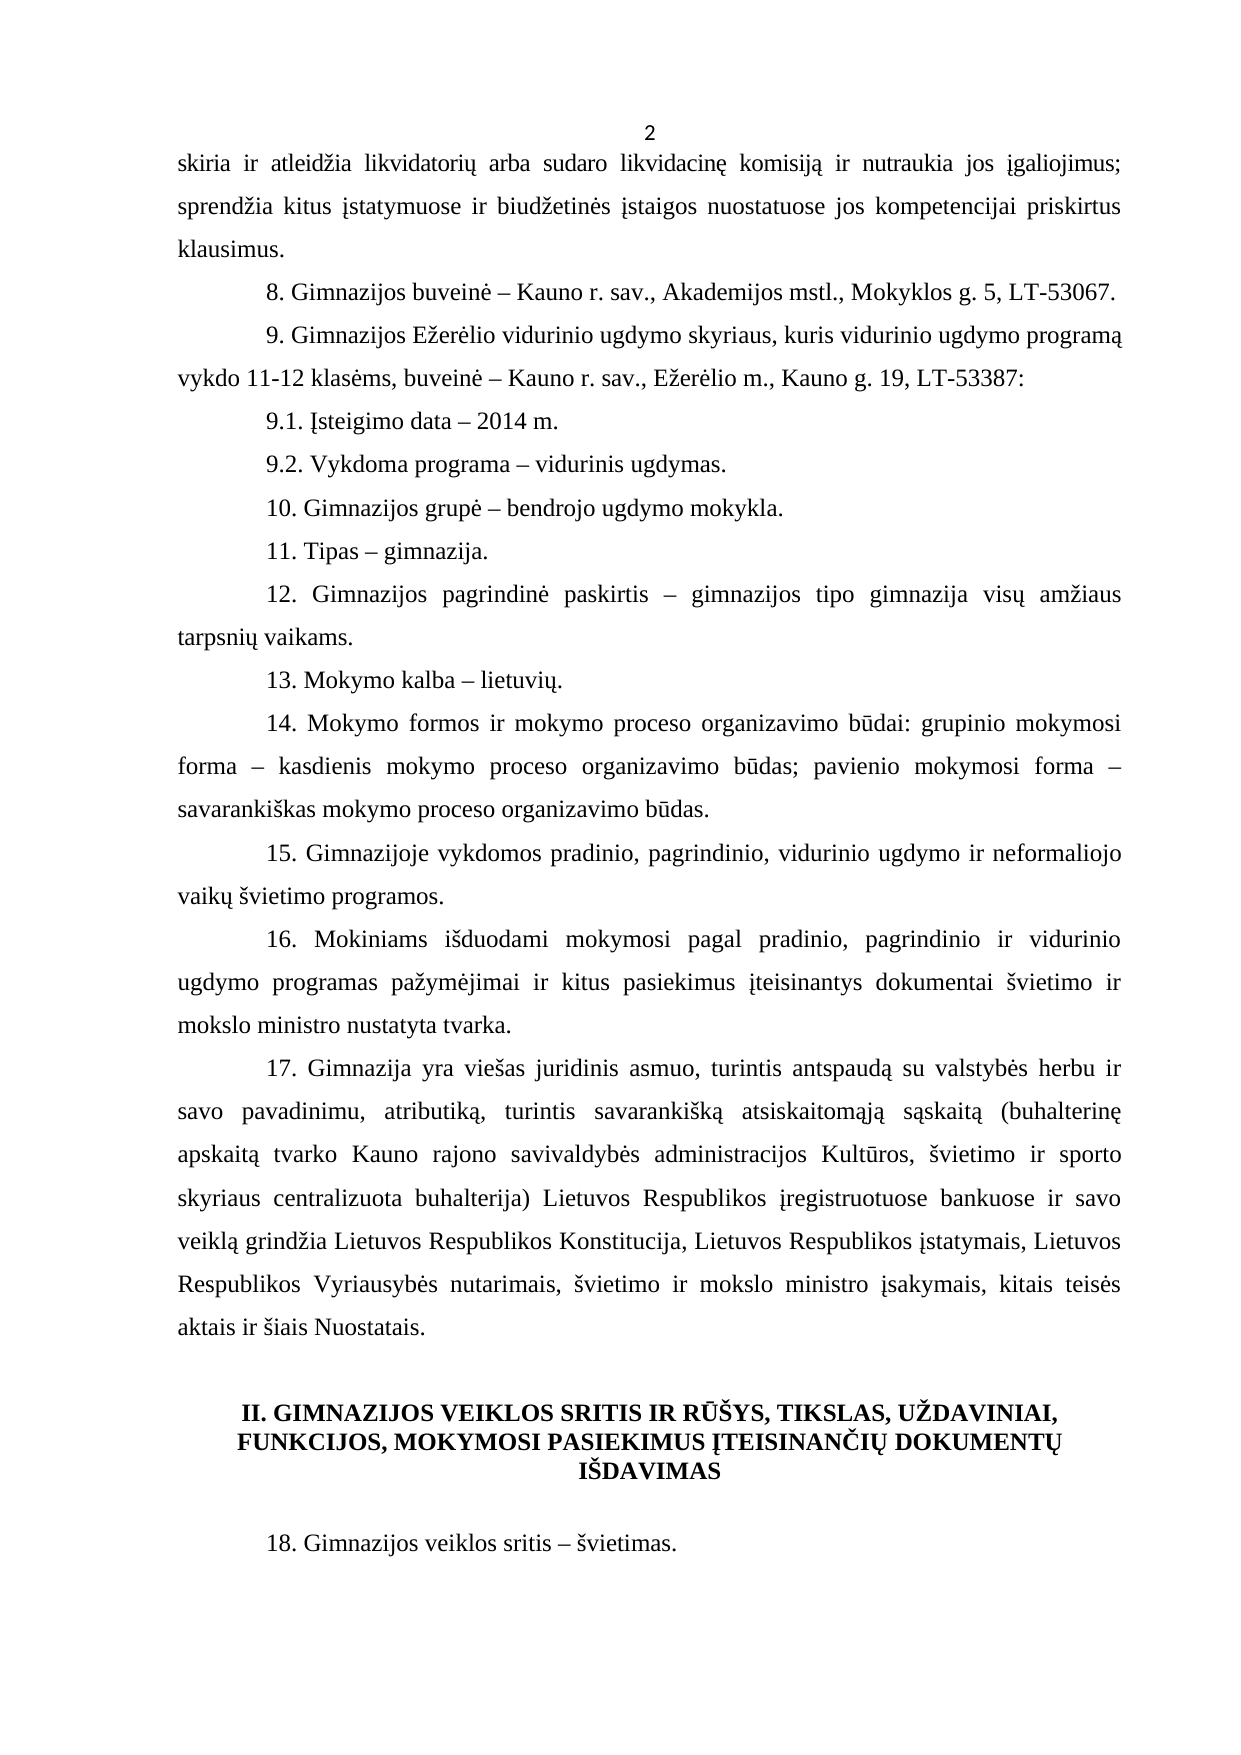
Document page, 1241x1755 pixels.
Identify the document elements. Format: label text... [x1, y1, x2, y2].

text 9.2. Vykdoma programa – vidurinis ugdymas. [177, 449, 1122, 478]
text II. GIMNAZIJOS VEIKLOS SRITIS IR RŪŠYS, TIKSLAS, UŽDAVINIAI, FUNKCIJOS, MOKYMOSI PASIEKIMUS ĮTEISINANČIŲ DOKUMENTŲ IŠDAVIMAS [177, 1398, 1122, 1484]
text 14. Mokymo formos ir mokymo proceso organizavimo būdai: grupinio mokymosi forma – kasdienis mokymo proceso organizavimo būdas; pavienio mokymosi forma – savarankiškas mokymo proceso organizavimo būdas. [177, 708, 1122, 823]
text 12. Gimnazijos pagrindinė paskirtis – gimnazijos tipo gimnazija visų amžiaus tarpsnių vaikams. [177, 579, 1122, 651]
text 11. Tipas – gimnazija. [177, 536, 1122, 564]
text 18. Gimnazijos veiklos sritis – švietimas. [177, 1528, 1122, 1556]
text 13. Mokymo kalba – lietuvių. [177, 665, 1122, 694]
text 9. Gimnazijos Ežerėlio vidurinio ugdymo skyriaus, kuris vidurinio ugdymo programą vykdo 11-12 klasėms, buveinė – Kauno r. sav., Ežerėlio m., Kauno g. 19, LT-53387: [177, 320, 1122, 392]
text 15. Gimnazijoje vykdomos pradinio, pagrindinio, vidurinio ugdymo ir neformaliojo vaikų švietimo programos. [177, 838, 1122, 909]
text 16. Mokiniams išduodami mokymosi pagal pradinio, pagrindinio ir vidurinio ugdymo programas pažymėjimai ir kitus pasiekimus įteisinantys dokumentai švietimo ir mokslo ministro nustatyta tvarka. [177, 924, 1122, 1039]
text 17. Gimnazija yra viešas juridinis asmuo, turintis antspaudą su valstybės herbu ir savo pavadinimu, atributiką, turintis savarankišką atsiskaitomąją sąskaitą (buhalterinę apskaitą tvarko Kauno rajono savivaldybės administracijos Kultūros, švietimo ir sporto skyriaus centralizuota buhalterija) Lietuvos Respublikos įregistruotuose bankuose ir savo veiklą grindžia Lietuvos Respublikos Konstitucija, Lietuvos Respublikos įstatymais, Lietuvos Respublikos Vyriausybės nutarimais, švietimo ir mokslo ministro įsakymais, kitais teisės aktais ir šiais Nuostatais. [177, 1053, 1122, 1341]
text 9.1. Įsteigimo data – 2014 m. [177, 406, 1122, 435]
text skiria ir atleidžia likvidatorių arba sudaro likvidacinę komisiją ir nutraukia jos įgaliojimus; sprendžia kitus įstatymuose ir biudžetinės įstaigos nuostatuose jos kompetencijai priskirtus klausimus. [177, 148, 1122, 263]
text 10. Gimnazijos grupė – bendrojo ugdymo mokykla. [177, 493, 1122, 521]
text 8. Gimnazijos buveinė – Kauno r. sav., Akademijos mstl., Mokyklos g. 5, LT-53067. [177, 277, 1122, 306]
